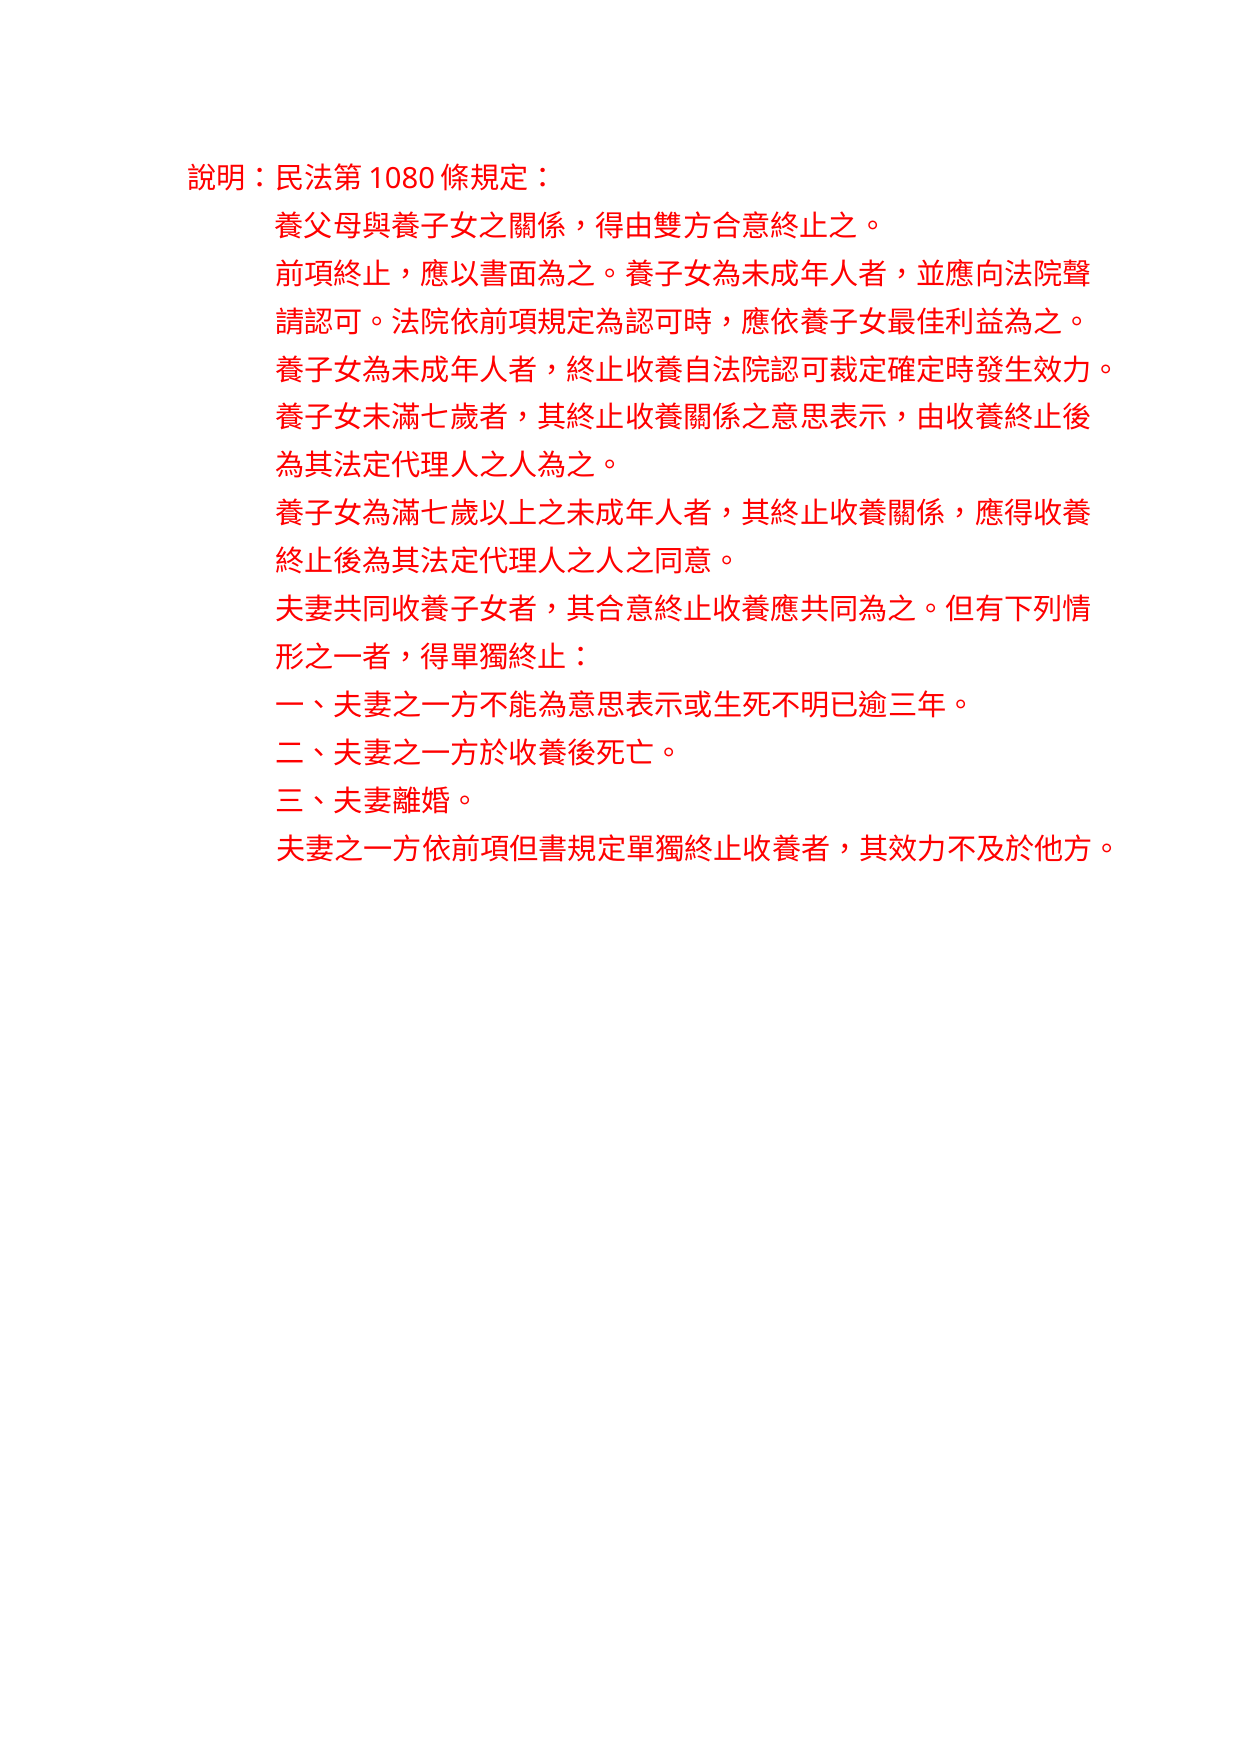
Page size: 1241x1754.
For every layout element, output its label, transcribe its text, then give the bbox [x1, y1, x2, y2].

text 養子女為未成年人者，終止收養自法院認可裁定確定時發生效力。 [275, 342, 1098, 389]
text 夫妻之一方依前項但書規定單獨終止收養者，其效力不及於他方。 [275, 821, 1098, 869]
text 三、夫妻離婚。 [274, 773, 1098, 821]
text 二、夫妻之一方於收養後死亡。 [274, 725, 1098, 773]
text 夫妻共同收養子女者，其合意終止收養應共同為之。但有下列情形之一者，得單獨終止： [275, 581, 1098, 677]
text 養子女為滿七歲以上之未成年人者，其終止收養關係，應得收養終止後為其法定代理人之人之同意。 [275, 485, 1098, 581]
text 前項終止，應以書面為之。養子女為未成年人者，並應向法院聲請認可。法院依前項規定為認可時，應依養子女最佳利益為之。 [275, 246, 1098, 342]
text 一、夫妻之一方不能為意思表示或生死不明已逾三年。 [274, 677, 1098, 725]
text 養父母與養子女之關係，得由雙方合意終止之。 [274, 198, 1098, 246]
text 說明：民法第1080條規定： [187, 150, 1098, 198]
text 養子女未滿七歲者，其終止收養關係之意思表示，由收養終止後為其法定代理人之人為之。 [275, 389, 1098, 485]
